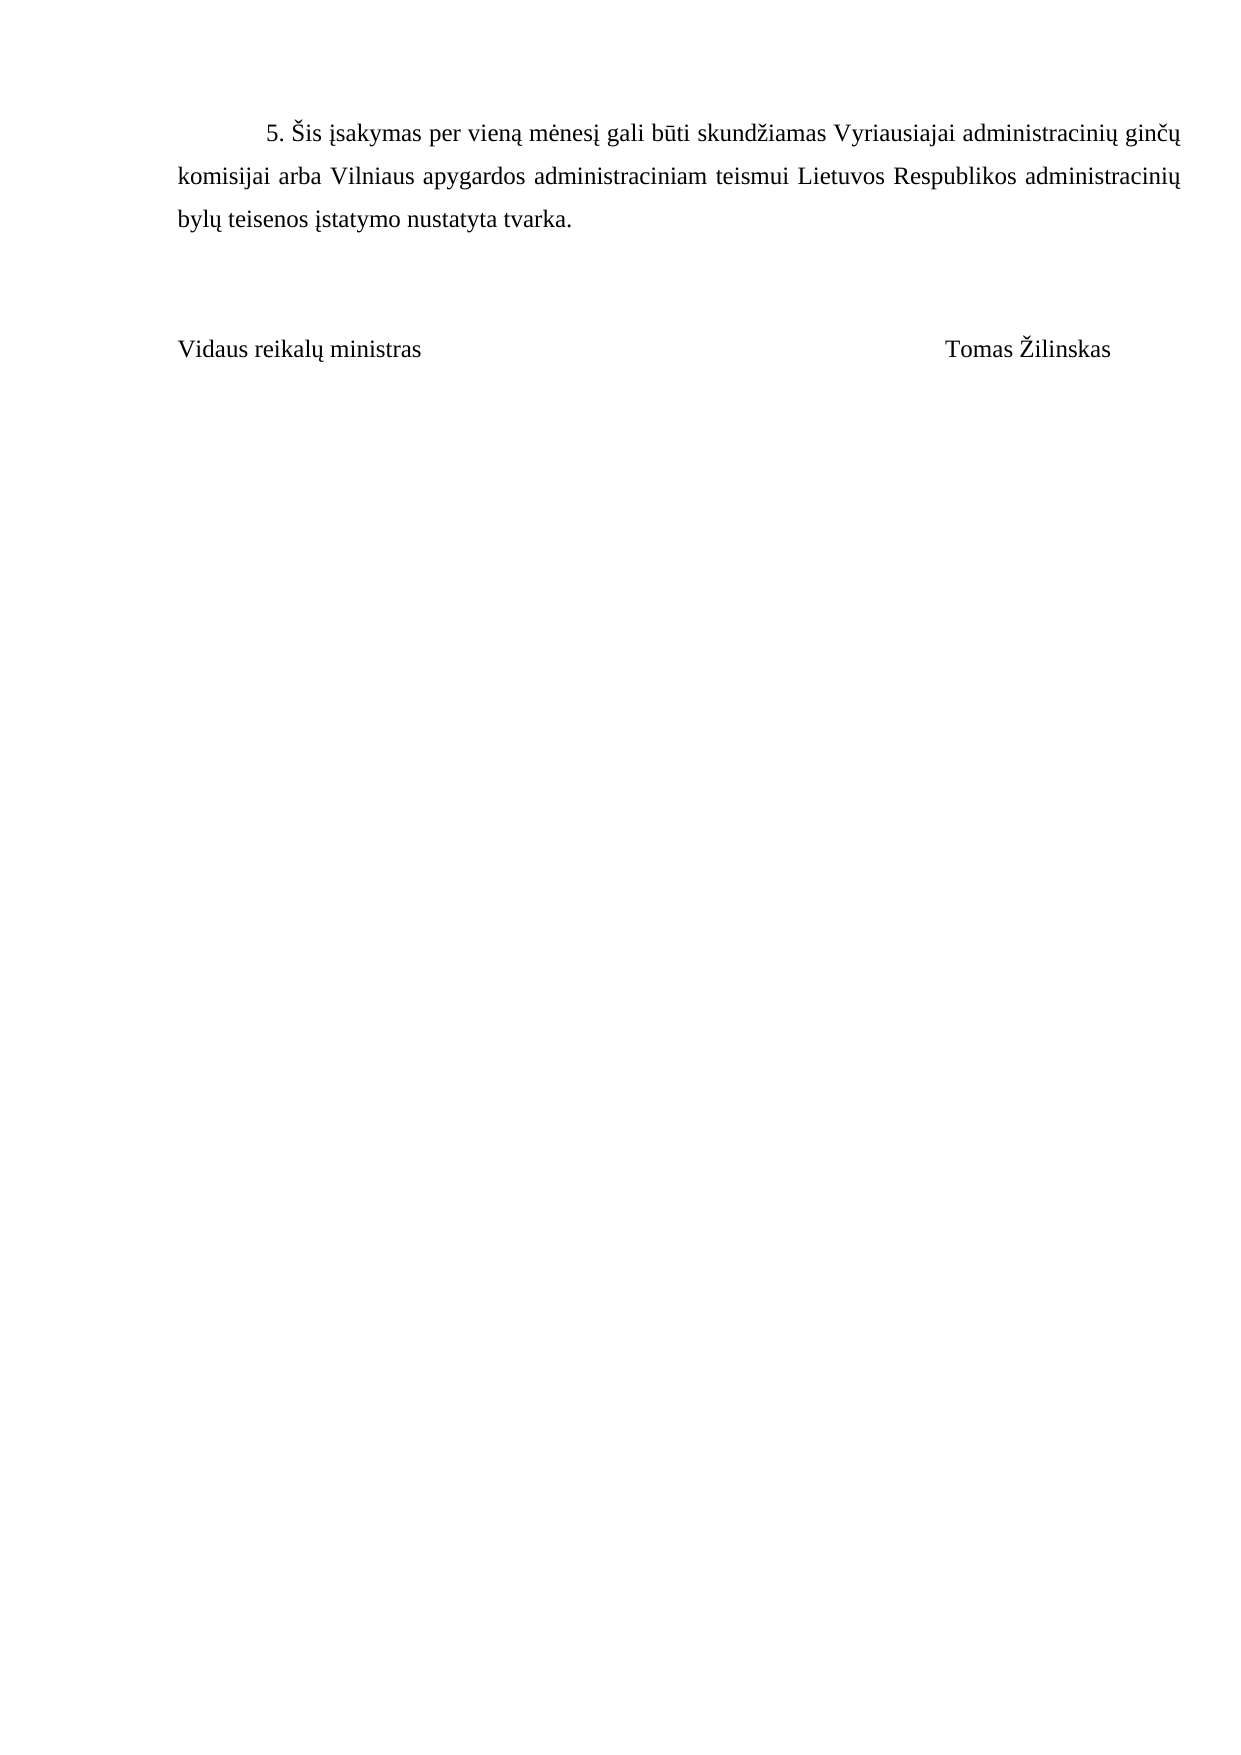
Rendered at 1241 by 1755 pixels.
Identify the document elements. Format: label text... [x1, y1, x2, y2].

text Vidaus reikalų ministras Tomas Žilinskas [177, 334, 1181, 362]
text 5. Šis įsakymas per vieną mėnesį gali būti skundžiamas Vyriausiajai administracinių ginčų komisijai arba Vilniaus apygardos administraciniam teismui Lietuvos Respublikos administracinių bylų teisenos įstatymo nustatyta tvarka. [177, 118, 1181, 233]
